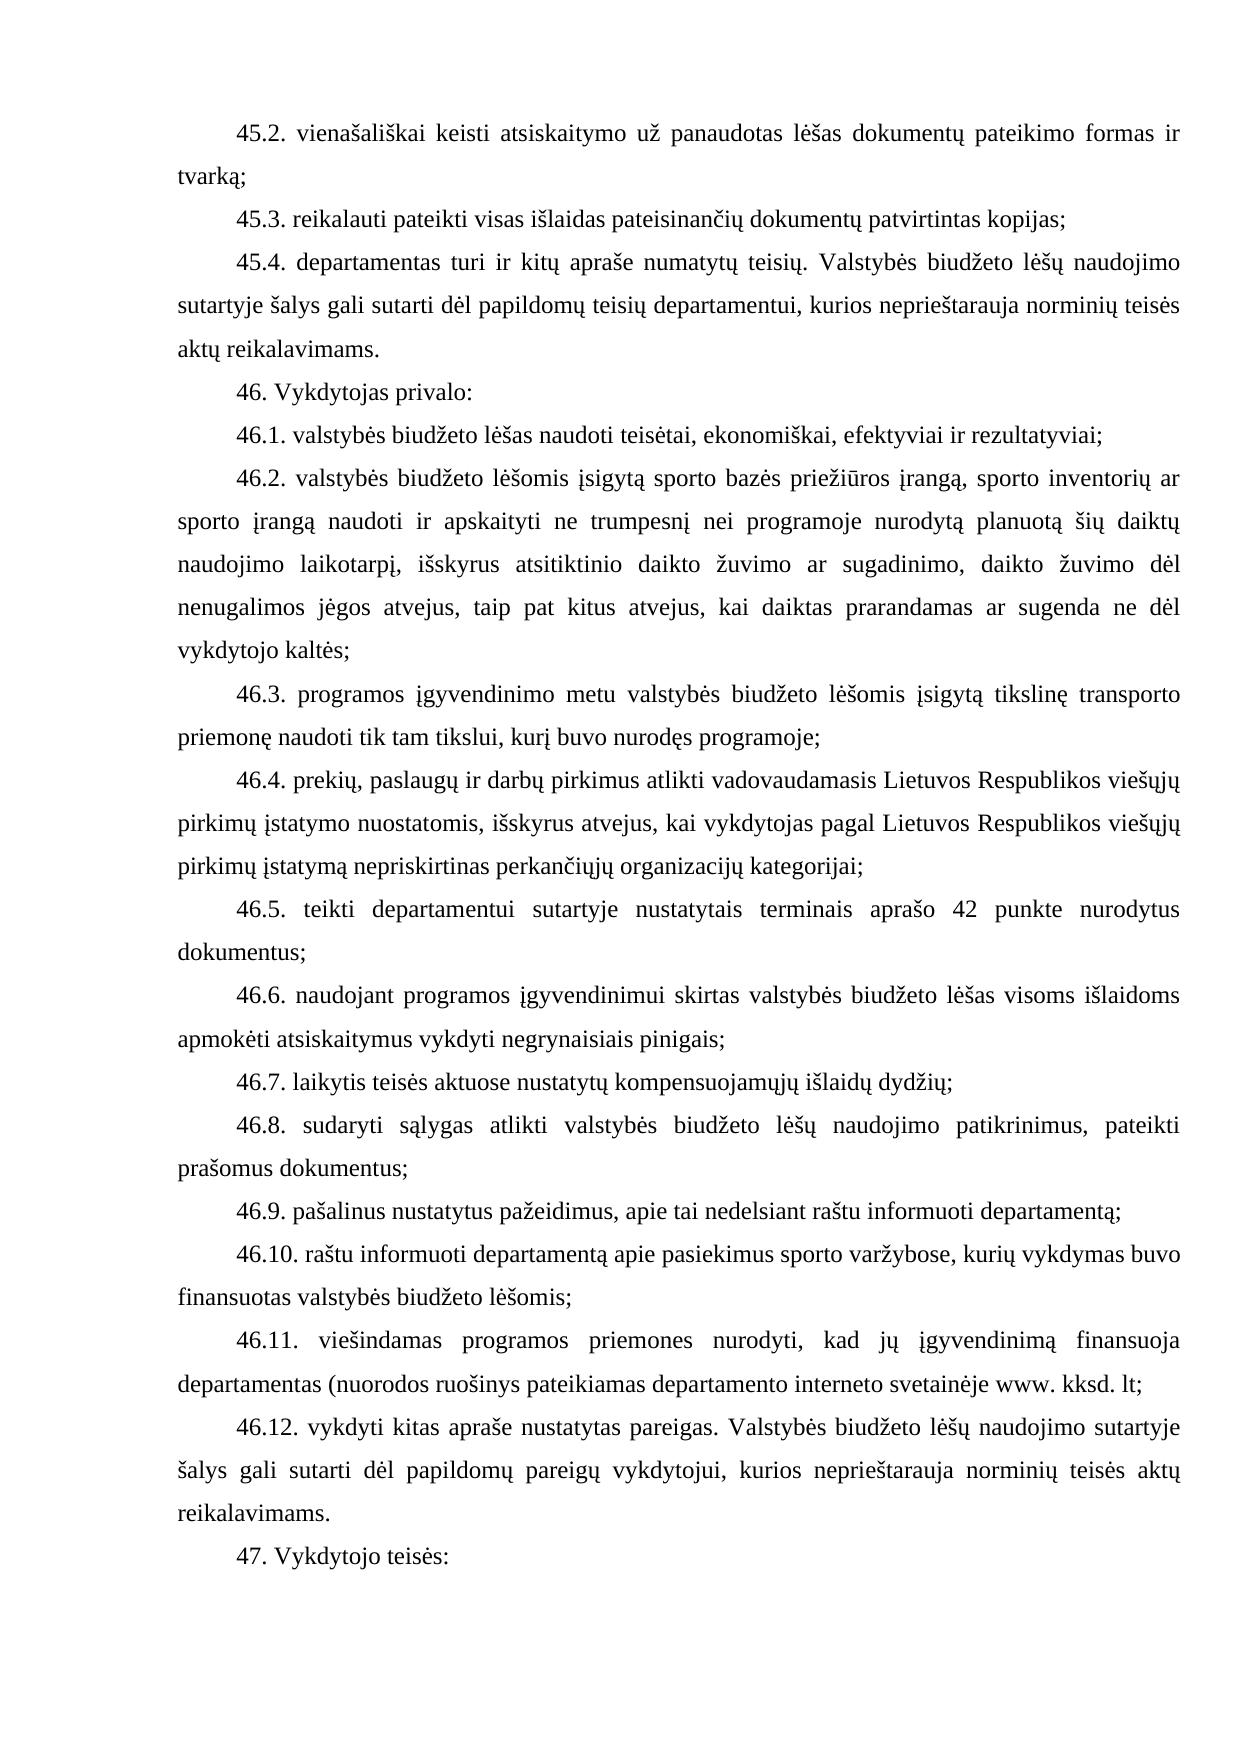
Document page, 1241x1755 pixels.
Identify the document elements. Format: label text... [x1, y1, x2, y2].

text 46.4. prekių, paslaugų ir darbų pirkimus atlikti vadovaudamasis Lietuvos Respublikos viešųjų pirkimų įstatymo nuostatomis, išskyrus atvejus, kai vykdytojas pagal Lietuvos Respublikos viešųjų pirkimų įstatymą nepriskirtinas perkančiųjų organizacijų kategorijai; [177, 765, 1181, 880]
text 46.6. naudojant programos įgyvendinimui skirtas valstybės biudžeto lėšas visoms išlaidoms apmokėti atsiskaitymus vykdyti negrynaisiais pinigais; [177, 981, 1181, 1052]
text 46.7. laikytis teisės aktuose nustatytų kompensuojamųjų išlaidų dydžių; [177, 1067, 1181, 1096]
text 46.9. pašalinus nustatytus pažeidimus, apie tai nedelsiant raštu informuoti departamentą; [177, 1196, 1181, 1225]
text 45.3. reikalauti pateikti visas išlaidas pateisinančių dokumentų patvirtintas kopijas; [177, 204, 1181, 233]
text 46.2. valstybės biudžeto lėšomis įsigytą sporto bazės priežiūros įrangą, sporto inventorių ar sporto įrangą naudoti ir apskaityti ne trumpesnį nei programoje nurodytą planuotą šių daiktų naudojimo laikotarpį, išskyrus atsitiktinio daikto žuvimo ar sugadinimo, daikto žuvimo dėl nenugalimos jėgos atvejus, taip pat kitus atvejus, kai daiktas prarandamas ar sugenda ne dėl vykdytojo kaltės; [177, 463, 1181, 664]
text 46.11. viešindamas programos priemones nurodyti, kad jų įgyvendinimą finansuoja departamentas (nuorodos ruošinys pateikiamas departamento interneto svetainėje www. kksd. lt; [177, 1326, 1181, 1397]
text 47. Vykdytojo teisės: [177, 1541, 1181, 1570]
text 46.5. teikti departamentui sutartyje nustatytais terminais aprašo 42 punkte nurodytus dokumentus; [177, 894, 1181, 966]
text 46.10. raštu informuoti departamentą apie pasiekimus sporto varžybose, kurių vykdymas buvo finansuotas valstybės biudžeto lėšomis; [177, 1239, 1181, 1311]
text 46.8. sudaryti sąlygas atlikti valstybės biudžeto lėšų naudojimo patikrinimus, pateikti prašomus dokumentus; [177, 1110, 1181, 1182]
text 45.4. departamentas turi ir kitų apraše numatytų teisių. Valstybės biudžeto lėšų naudojimo sutartyje šalys gali sutarti dėl papildomų teisių departamentui, kurios neprieštarauja norminių teisės aktų reikalavimams. [177, 247, 1181, 362]
text 46.1. valstybės biudžeto lėšas naudoti teisėtai, ekonomiškai, efektyviai ir rezultatyviai; [177, 420, 1181, 449]
text 46.12. vykdyti kitas apraše nustatytas pareigas. Valstybės biudžeto lėšų naudojimo sutartyje šalys gali sutarti dėl papildomų pareigų vykdytojui, kurios neprieštarauja norminių teisės aktų reikalavimams. [177, 1412, 1181, 1527]
text 45.2. vienašališkai keisti atsiskaitymo už panaudotas lėšas dokumentų pateikimo formas ir tvarką; [177, 118, 1181, 190]
text 46.3. programos įgyvendinimo metu valstybės biudžeto lėšomis įsigytą tikslinę transporto priemonę naudoti tik tam tikslui, kurį buvo nurodęs programoje; [177, 679, 1181, 751]
text 46. Vykdytojas privalo: [177, 377, 1181, 406]
